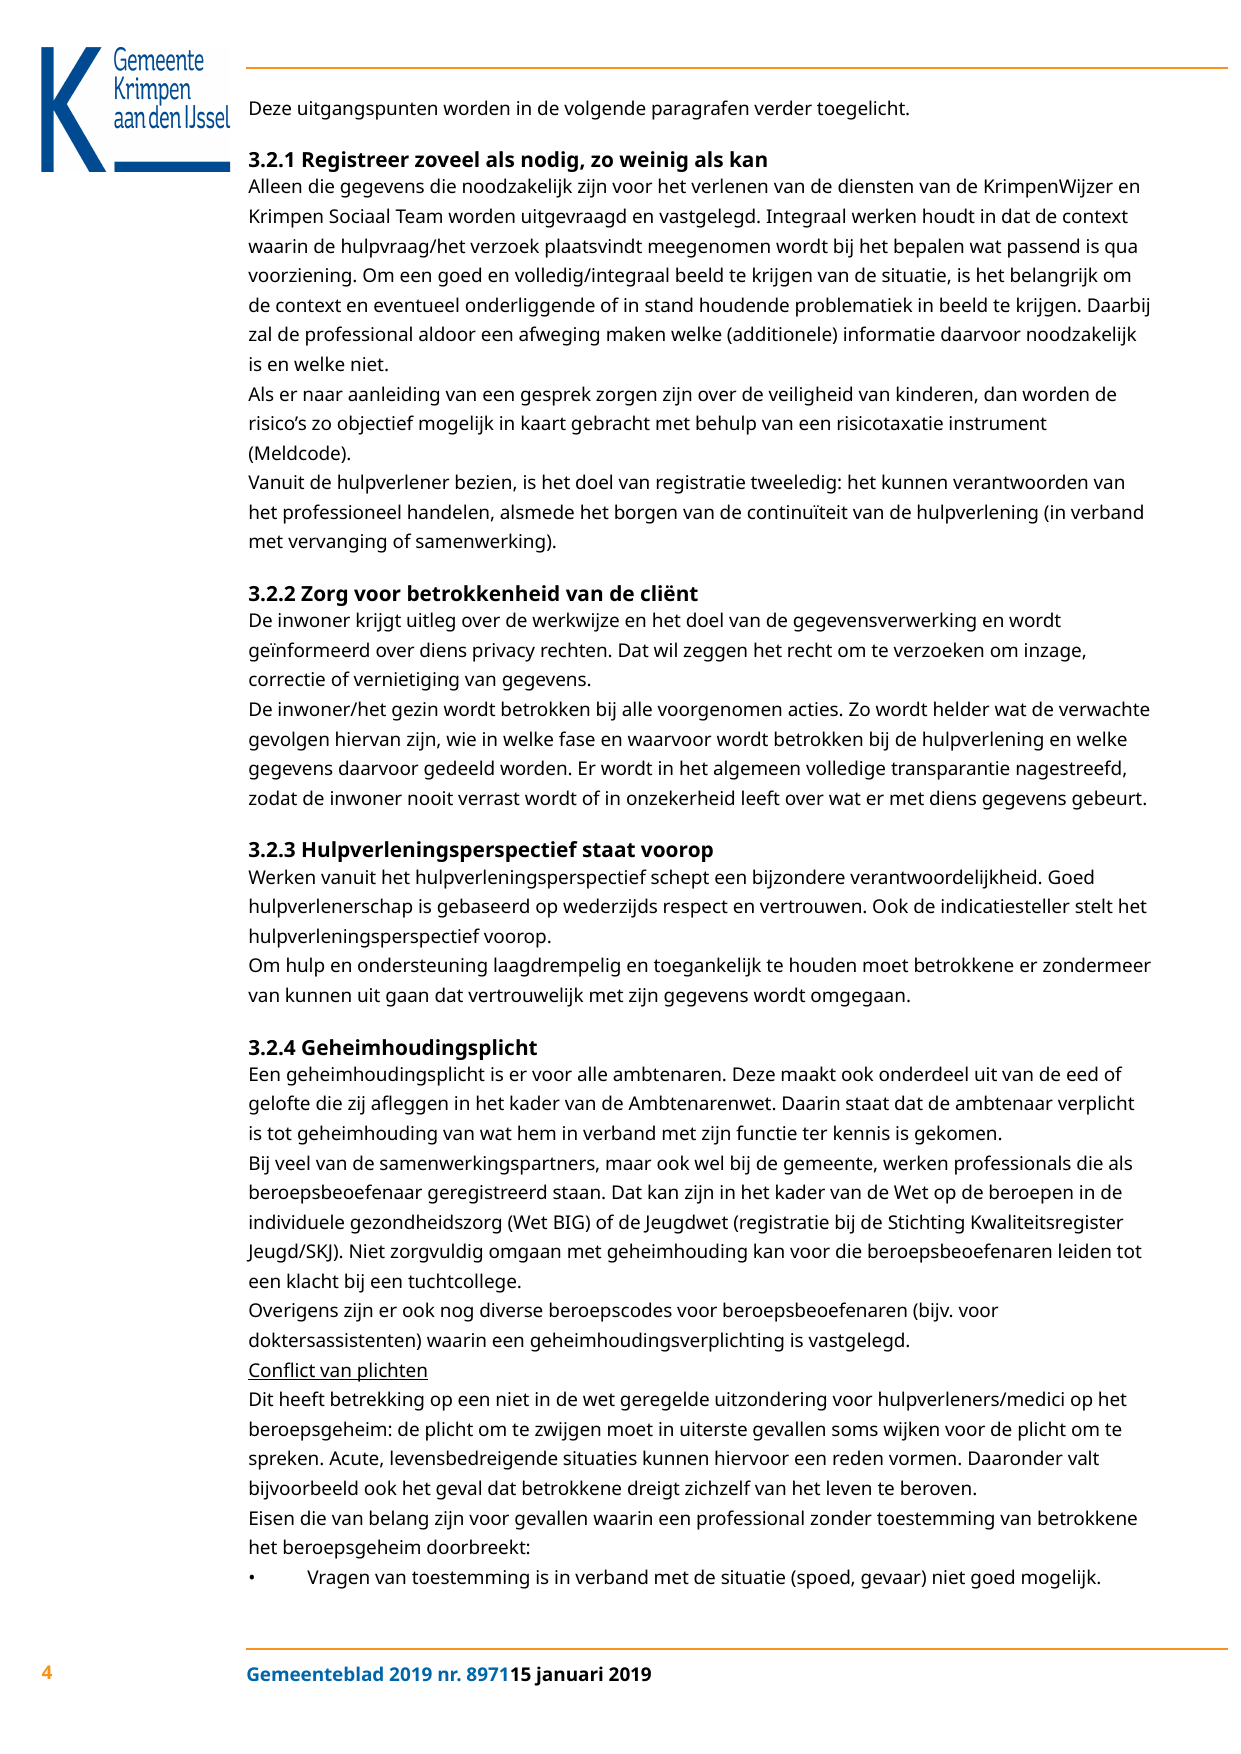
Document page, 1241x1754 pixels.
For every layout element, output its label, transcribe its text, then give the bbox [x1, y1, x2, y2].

text Eisen die van belang zijn voor gevallen waarin een professional zonder toestemming van betrokkene het beroepsgeheim doorbreekt: [248, 1505, 1152, 1560]
text De inwoner krijgt uitleg over de werkwijze en het doel van de gegevensverwerking en wordt geïnformeerd over diens privacy rechten. Dat wil zeggen het recht om te verzoeken om inzage, correctie of vernietiging van gegevens. [248, 607, 1152, 692]
text Overigens zijn er ook nog diverse beroepscodes voor beroepsbeoefenaren (bijv. voor doktersassistenten) waarin een geheimhoudingsverplichting is vastgelegd. [248, 1298, 1152, 1353]
text Bij veel van de samenwerkingspartners, maar ook wel bij de gemeente, werken professionals die als beroepsbeoefenaar geregistreerd staan. Dat kan zijn in het kader van de Wet op de beroepen in de individuele gezondheidszorg (Wet BIG) of de Jeugdwet (registratie bij de Stichting Kwaliteitsregister Jeugd/SKJ). Niet zorgvuldig omgaan met geheimhouding kan voor die beroepsbeoefenaren leiden tot een klacht bij een tuchtcollege. [248, 1150, 1152, 1294]
list Vragen van toestemming is in verband met de situatie (spoed, gevaar) niet goed mogelijk. [248, 1564, 1152, 1590]
picture [41, 47, 231, 172]
text Alleen die gegevens die noodzakelijk zijn voor het verlenen van de diensten van de KrimpenWijzer en Krimpen Sociaal Team worden uitgevraagd en vastgelegd. Integraal werken houdt in dat de context waarin de hulpvraag/het verzoek plaatsvindt meegenomen wordt bij het bepalen wat passend is qua voorziening. Om een goed en volledig/integraal beeld te krijgen van de situatie, is het belangrijk om de context en eventueel onderliggende of in stand houdende problematiek in beeld te krijgen. Daarbij zal de professional aldoor een afweging maken welke (additionele) informatie daarvoor noodzakelijk is en welke niet. [248, 174, 1152, 377]
text Werken vanuit het hulpverleningsperspectief schept een bijzondere verantwoordelijkheid. Goed hulpverlenerschap is gebaseerd op wederzijds respect en vertrouwen. Ook de indicatiesteller stelt het hulpverleningsperspectief voorop. [248, 864, 1152, 949]
text 3.2.2 Zorg voor betrokkenheid van de cliënt [248, 579, 1152, 607]
text Een geheimhoudingsplicht is er voor alle ambtenaren. Deze maakt ook onderdeel uit van de eed of gelofte die zij afleggen in het kader van de Ambtenarenwet. Daarin staat dat de ambtenaar verplicht is tot geheimhouding van wat hem in verband met zijn functie ter kennis is gekomen. [248, 1061, 1152, 1146]
text 3.2.4 Geheimhoudingsplicht [248, 1033, 1152, 1061]
text Conflict van plichten [248, 1357, 1152, 1383]
text 3.2.1 Registreer zoveel als nodig, zo weinig als kan [248, 145, 1152, 174]
text Dit heeft betrekking op een niet in de wet geregelde uitzondering voor hulpverleners/medici op het beroepsgeheim: de plicht om te zwijgen moet in uiterste gevallen soms wijken voor de plicht om te spreken. Acute, levensbedreigende situaties kunnen hiervoor een reden vormen. Daaronder valt bijvoorbeeld ook het geval dat betrokkene dreigt zichzelf van het leven te beroven. [248, 1386, 1152, 1501]
text De inwoner/het gezin wordt betrokken bij alle voorgenomen acties. Zo wordt helder wat de verwachte gevolgen hiervan zijn, wie in welke fase en waarvoor wordt betrokken bij de hulpverlening en welke gegevens daarvoor gedeeld worden. Er wordt in het algemeen volledige transparantie nagestreefd, zodat de inwoner nooit verrast wordt of in onzekerheid leeft over wat er met diens gegevens gebeurt. [248, 696, 1152, 811]
text Vanuit de hulpverlener bezien, is het doel van registratie tweeledig: het kunnen verantwoorden van het professioneel handelen, alsmede het borgen van de continuïteit van de hulpverlening (in verband met vervanging of samenwerking). [248, 469, 1152, 554]
text Deze uitgangspunten worden in de volgende paragrafen verder toegelicht. [248, 95, 1152, 121]
text Om hulp en ondersteuning laagdrempelig en toegankelijk te houden moet betrokkene er zondermeer van kunnen uit gaan dat vertrouwelijk met zijn gegevens wordt omgegaan. [248, 953, 1152, 1008]
text Als er naar aanleiding van een gesprek zorgen zijn over de veiligheid van kinderen, dan worden de risico’s zo objectief mogelijk in kaart gebracht met behulp van een risicotaxatie instrument (Meldcode). [248, 381, 1152, 466]
text 3.2.3 Hulpverleningsperspectief staat voorop [248, 835, 1152, 864]
